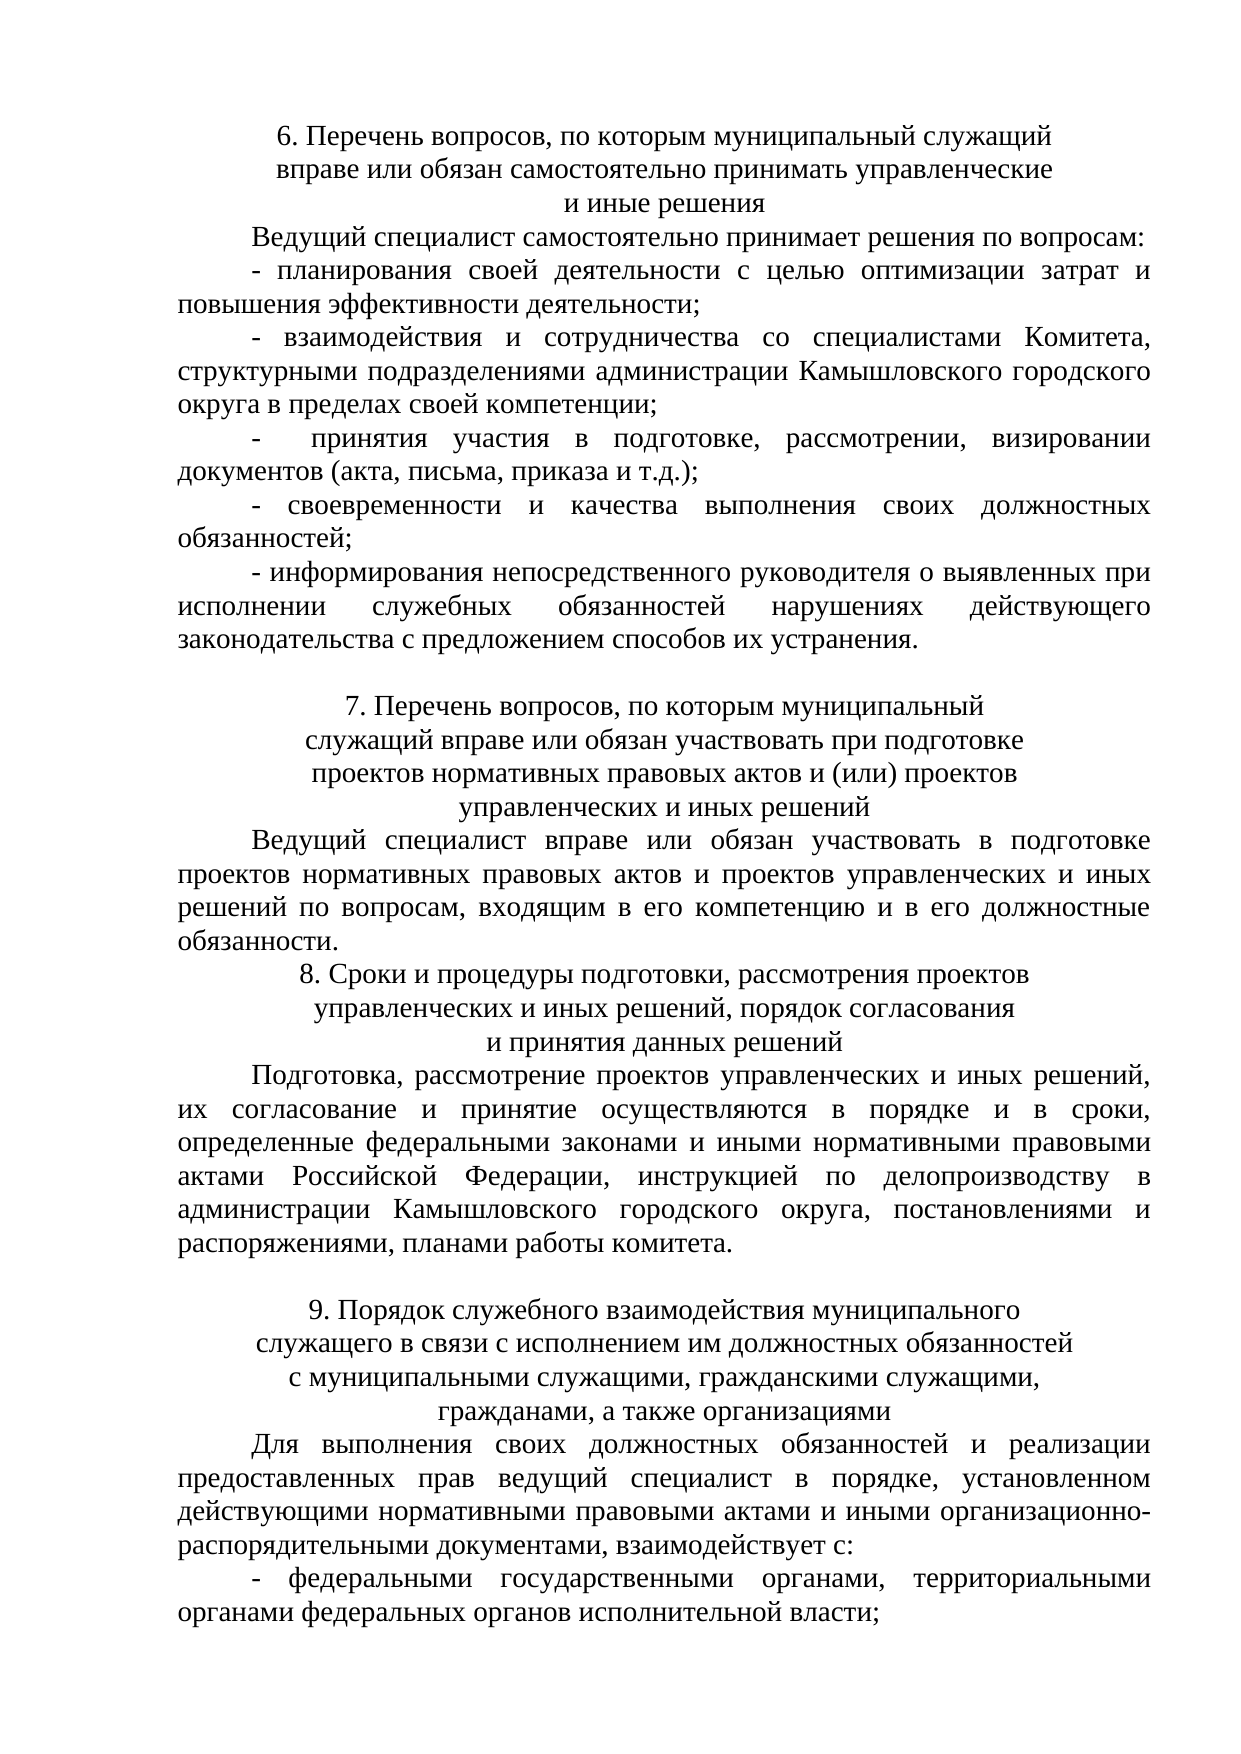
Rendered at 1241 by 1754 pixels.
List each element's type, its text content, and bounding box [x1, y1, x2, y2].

text 7. Перечень вопросов, по которым муниципальный [177, 688, 1152, 722]
text служащего в связи с исполнением им должностных обязанностей [177, 1326, 1152, 1359]
text - информирования непосредственного руководителя о выявленных при исполнении служебных обязанностей нарушениях действующего законодательства с предложением способов их устранения. [177, 554, 1152, 655]
text Ведущий специалист самостоятельно принимает решения по вопросам: [177, 219, 1152, 252]
text управленческих и иных решений, порядок согласования [177, 990, 1152, 1024]
text гражданами, а также организациями [177, 1393, 1152, 1426]
text служащий вправе или обязан участвовать при подготовке [177, 722, 1152, 755]
text - взаимодействия и сотрудничества со специалистами Комитета, структурными подразделениями администрации Камышловского городского округа в пределах своей компетенции; [177, 319, 1152, 420]
text 8. Сроки и процедуры подготовки, рассмотрения проектов [177, 957, 1152, 990]
text - принятия участия в подготовке, рассмотрении, визировании документов (акта, письма, приказа и т.д.); [177, 420, 1152, 487]
text и иные решения [177, 185, 1152, 219]
text - планирования своей деятельности с целью оптимизации затрат и повышения эффективности деятельности; [177, 252, 1152, 319]
text и принятия данных решений [177, 1024, 1152, 1057]
text Для выполнения своих должностных обязанностей и реализации предоставленных прав ведущий специалист в порядке, установленном действующими нормативными правовыми актами и иными организационно-распорядительными документами, взаимодействует с: [177, 1426, 1152, 1560]
text с муниципальными служащими, гражданскими служащими, [177, 1359, 1152, 1393]
text проектов нормативных правовых актов и (или) проектов [177, 755, 1152, 789]
text вправе или обязан самостоятельно принимать управленческие [177, 152, 1152, 185]
text Подготовка, рассмотрение проектов управленческих и иных решений, их согласование и принятие осуществляются в порядке и в сроки, определенные федеральными законами и иными нормативными правовыми актами Российской Федерации, инструкцией по делопроизводству в администрации Камышловского городского округа, постановлениями и распоряжениями, планами работы комитета. [177, 1057, 1152, 1258]
text - федеральными государственными органами, территориальными органами федеральных органов исполнительной власти; [177, 1560, 1152, 1627]
text 6. Перечень вопросов, по которым муниципальный служащий [177, 118, 1152, 152]
text Ведущий специалист вправе или обязан участвовать в подготовке проектов нормативных правовых актов и проектов управленческих и иных решений по вопросам, входящим в его компетенцию и в его должностные обязанности. [177, 822, 1152, 957]
text 9. Порядок служебного взаимодействия муниципального [177, 1292, 1152, 1326]
text - своевременности и качества выполнения своих должностных обязанностей; [177, 487, 1152, 554]
text управленческих и иных решений [177, 789, 1152, 822]
